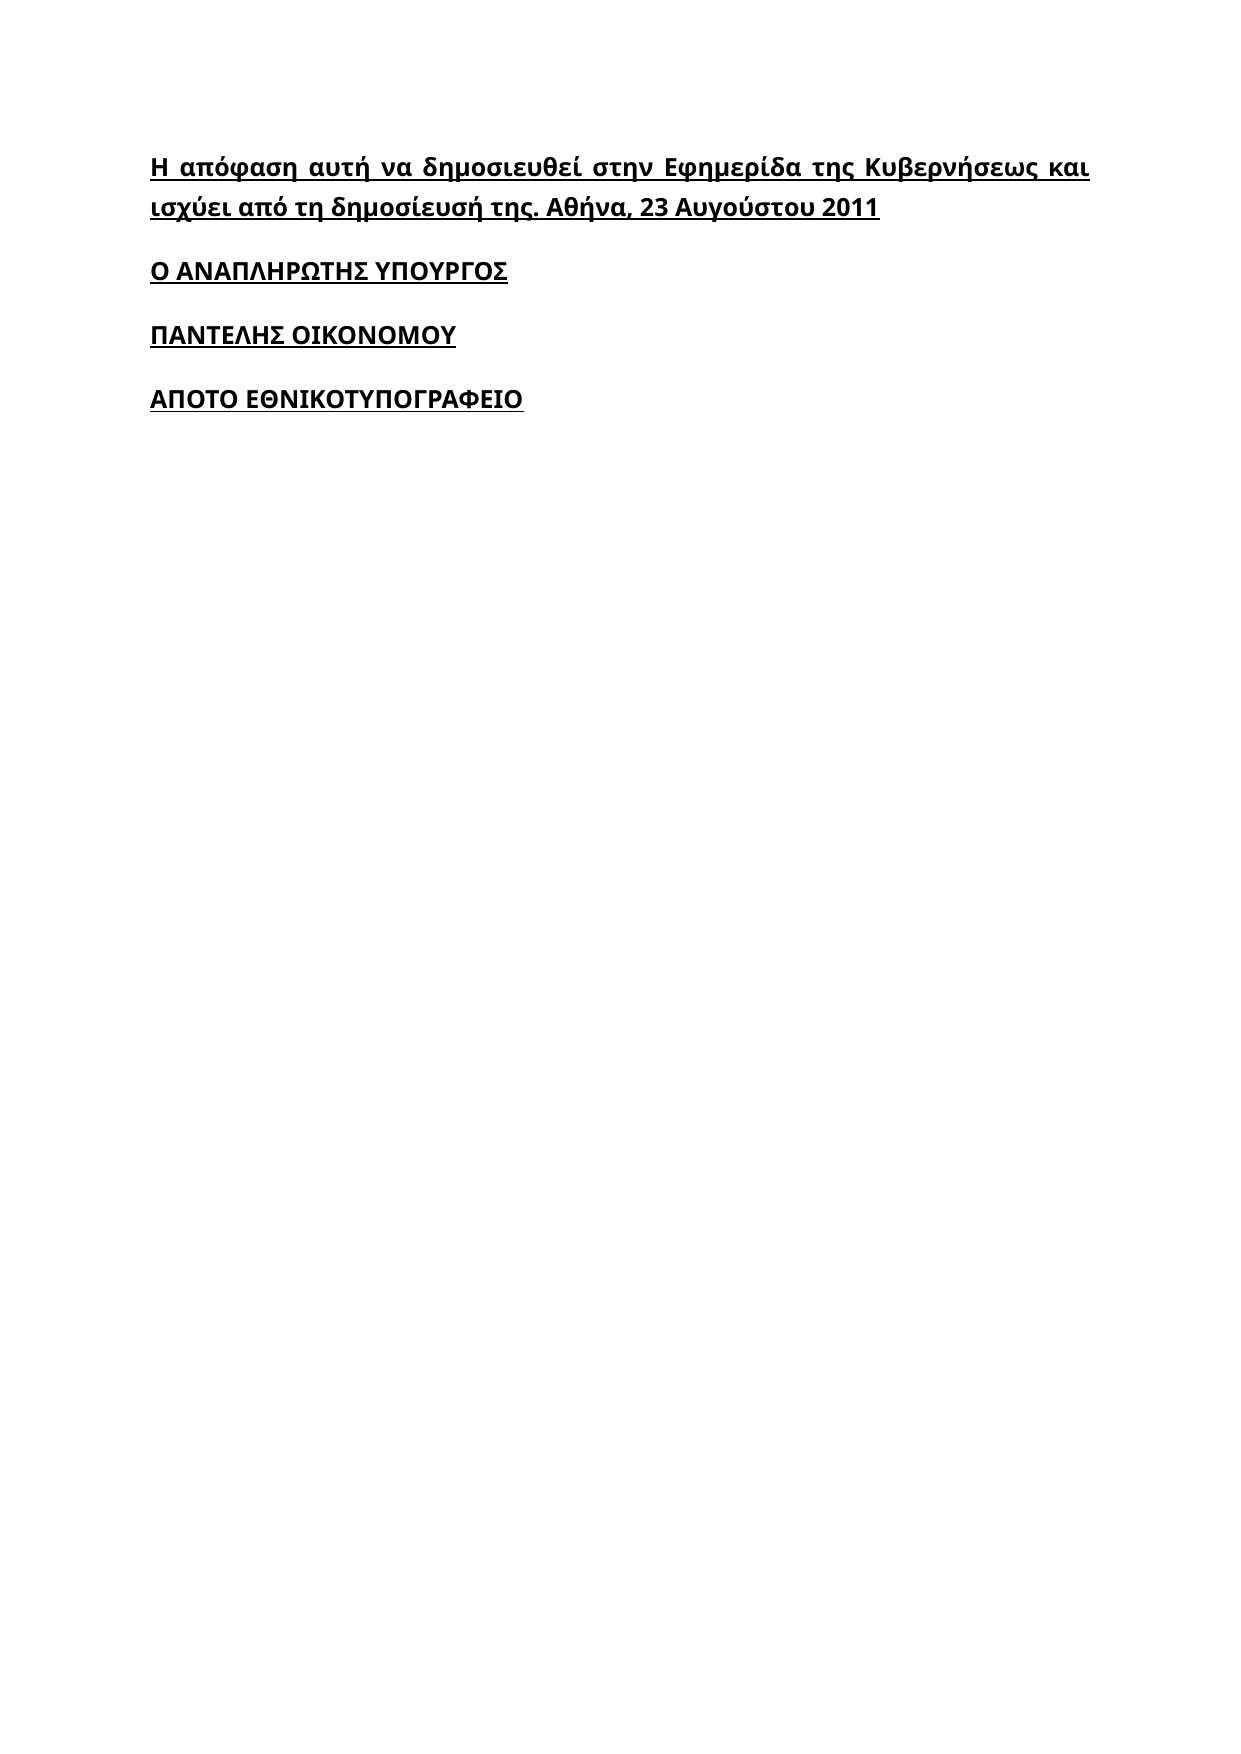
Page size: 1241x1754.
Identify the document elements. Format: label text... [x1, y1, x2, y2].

text ισχύει από τη δημοσίευσή της. Αθήνα, 23 Αυγούστου 2011 [150, 181, 1090, 223]
text Ο ΑΝΑΠΛΗΡΩΤΗΣ ΥΠΟΥΡΓΟΣ [150, 253, 1090, 287]
text Η απόφαση αυτή να δημοσιευθεί στην Εφημερίδα της Κυβερνήσεως και [150, 150, 1090, 179]
text ΠΑΝΤΕΛΗΣ ΟΙΚΟΝΟΜΟΥ [150, 317, 1090, 352]
text ΑΠΟΤΟ ΕΘΝΙΚΟΤΥΠΟΓΡΑΦΕΙΟ [150, 382, 1090, 416]
